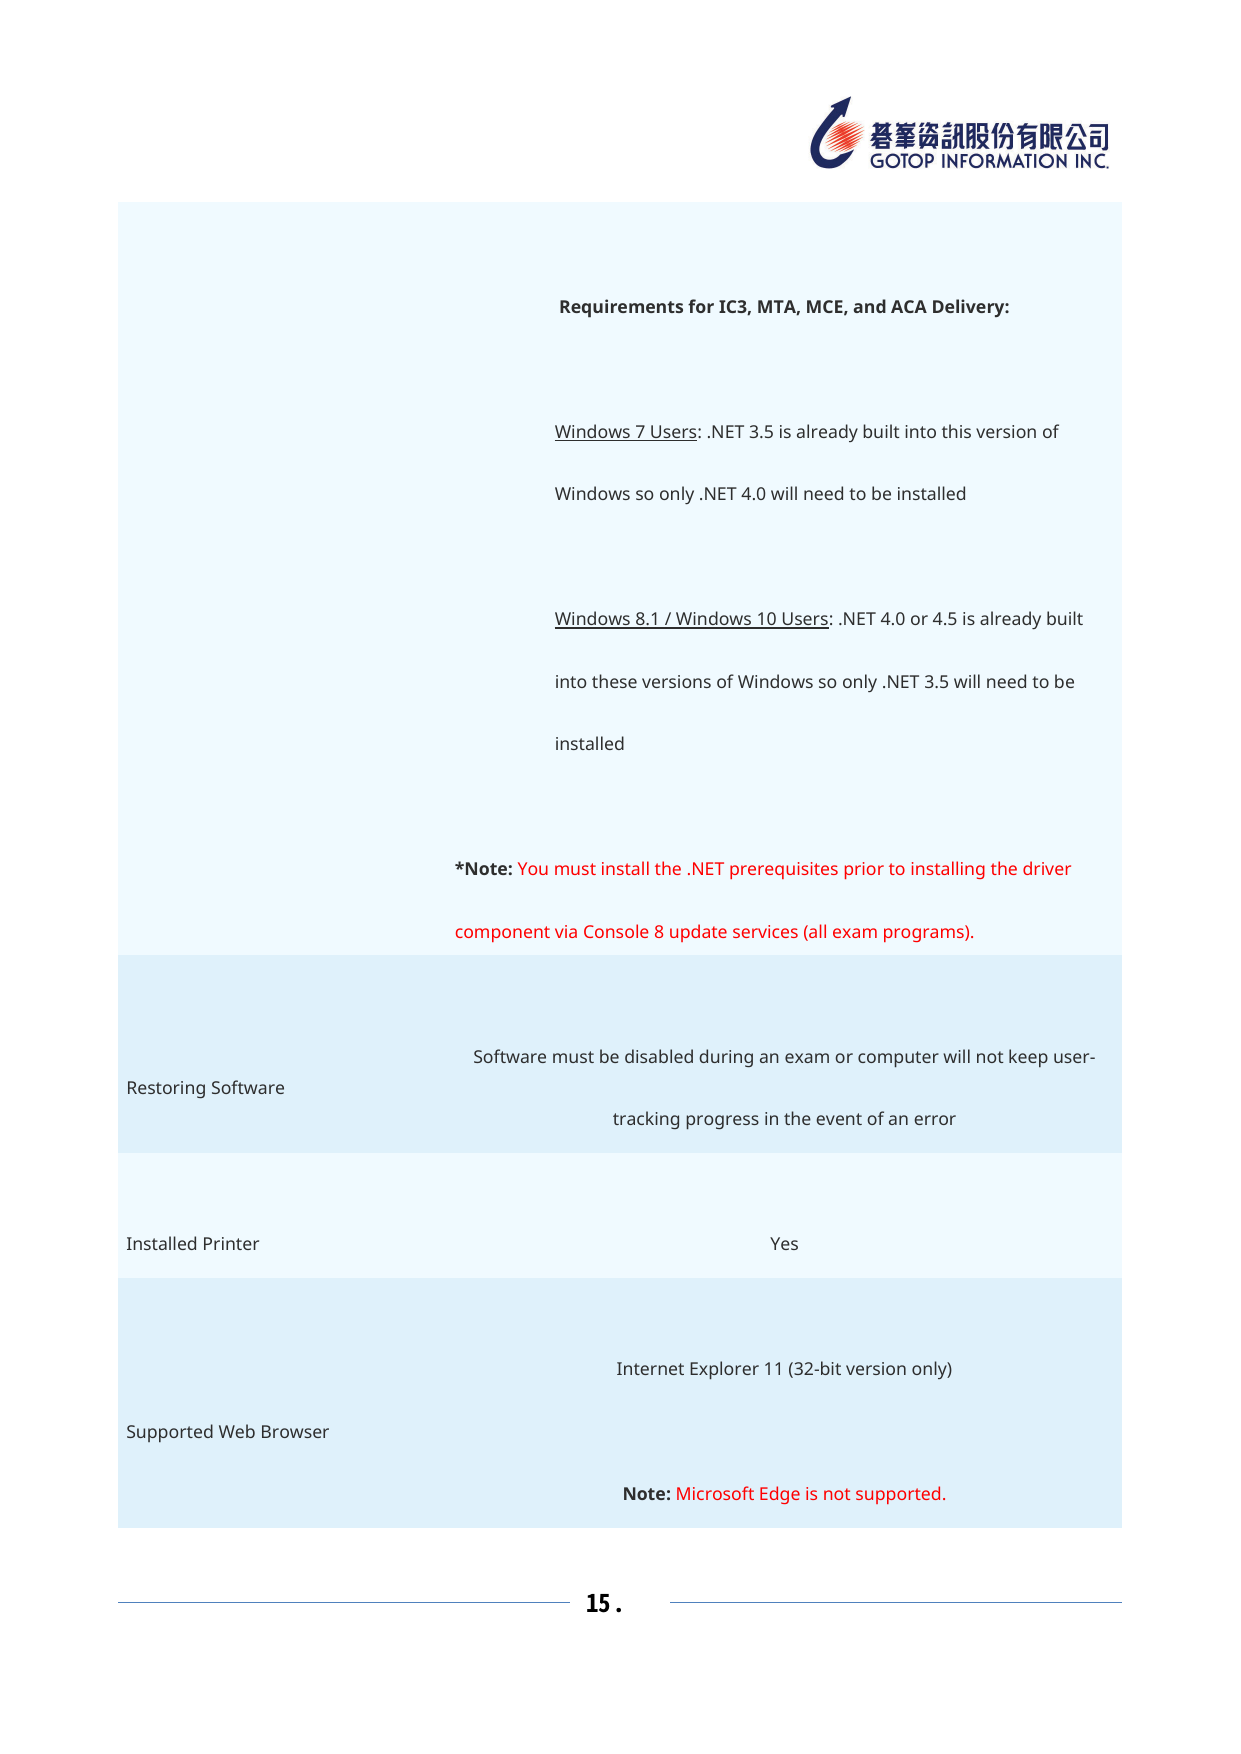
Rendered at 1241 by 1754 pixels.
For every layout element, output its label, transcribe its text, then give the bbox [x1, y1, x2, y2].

table_cell [118, 202, 447, 955]
table_cell Yes [447, 1153, 1122, 1278]
table_cell Requirements for IC3, MTA, MCE, and ACA Delivery: Windows 7 Users: .NET 3.5 is already built into this version of Windows so only .NET 4.0 will need to be installed Windows 8.1 / Windows 10 Users: .NET 4.0 or 4.5 is already built into these versions of Windows so only .NET 3.5 will need to be installed *Note: You must install the .NET prerequisites prior to installing the driver component via Console 8 update services (all exam programs). [447, 202, 1122, 955]
table_cell Restoring Software [118, 955, 447, 1153]
table_cell Internet Explorer 11 (32-bit version only) Note: Microsoft Edge is not supported. [447, 1278, 1122, 1528]
table_cell Installed Printer [118, 1153, 447, 1278]
table_cell Software must be disabled during an exam or computer will not keep user-tracking progress in the event of an error [447, 955, 1122, 1153]
table_cell Supported Web Browser [118, 1278, 447, 1528]
